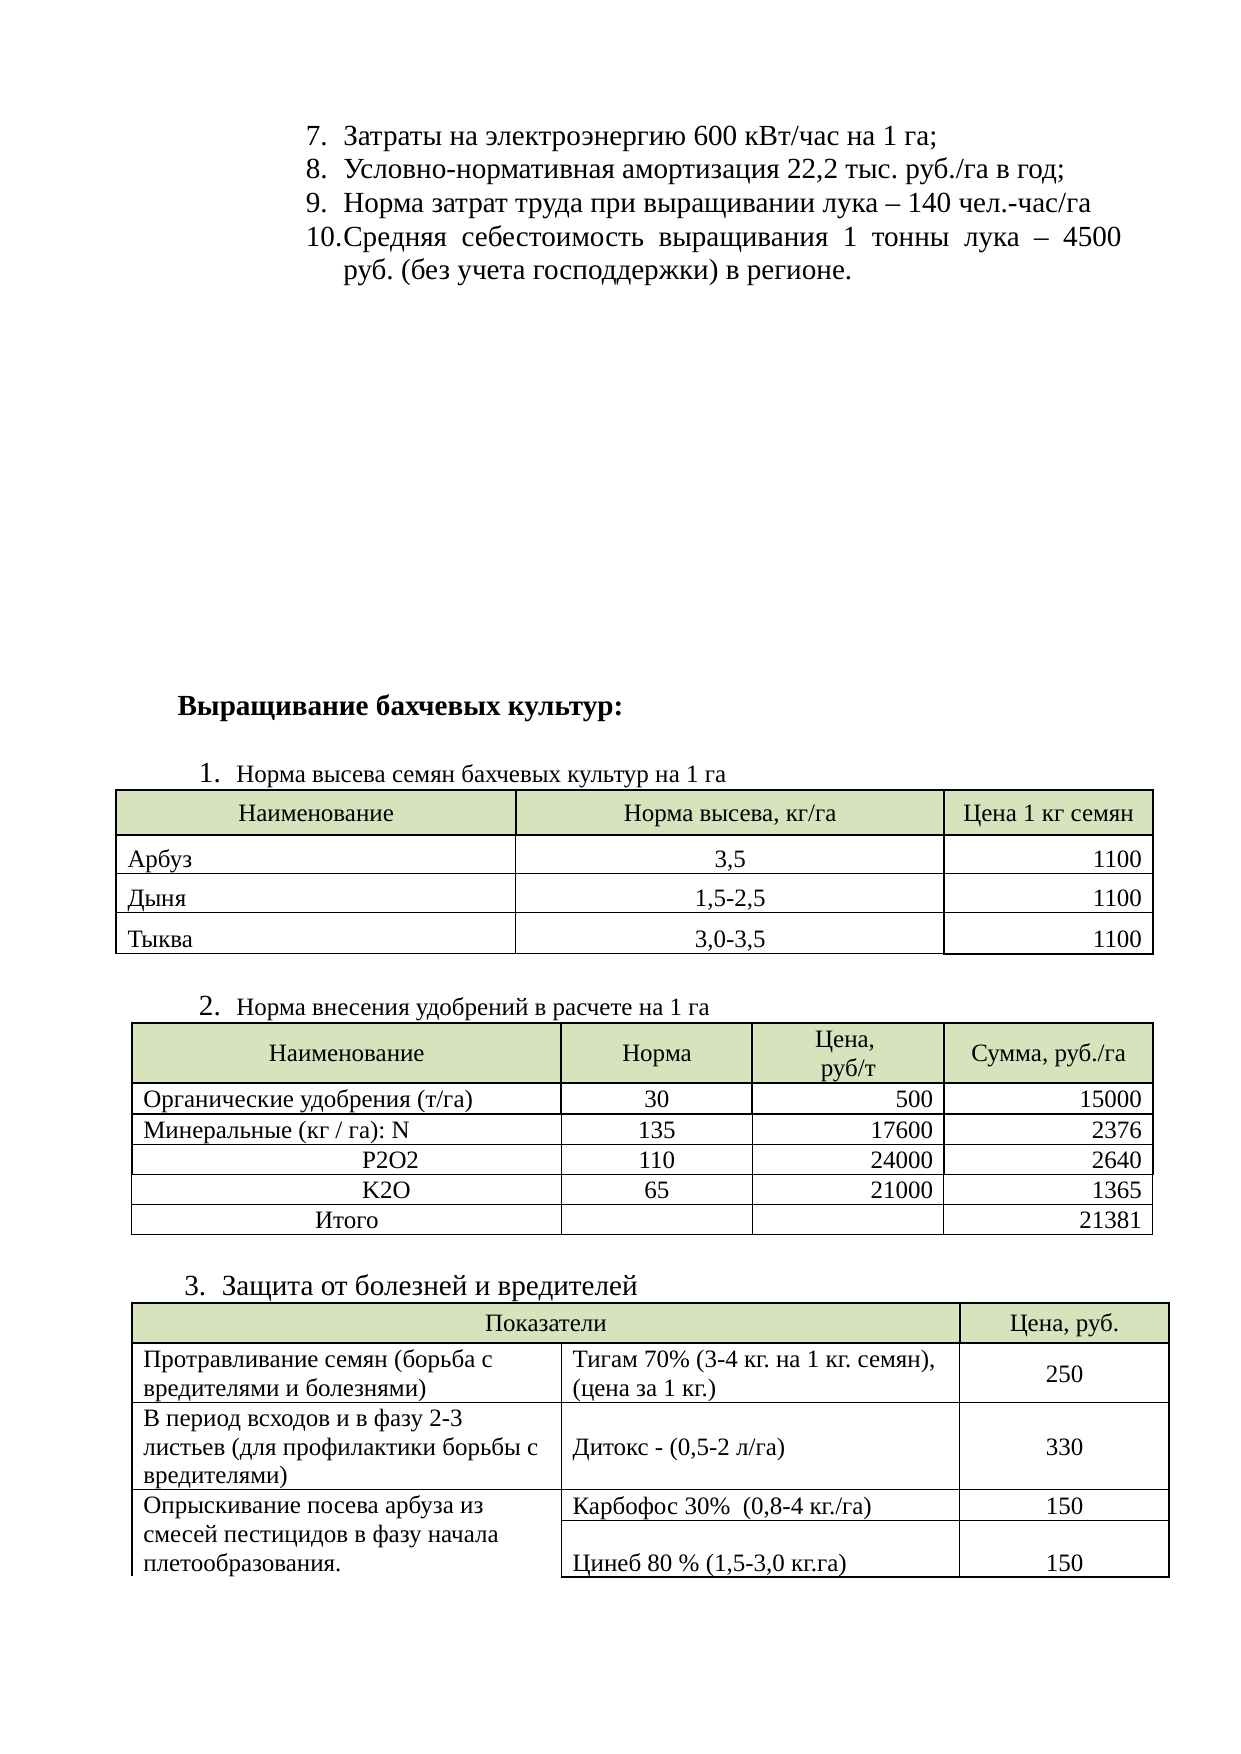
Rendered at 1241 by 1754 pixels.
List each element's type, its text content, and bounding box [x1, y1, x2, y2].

table_cell P2O2 [133, 1145, 561, 1174]
table_cell 30 [562, 1084, 751, 1112]
table_cell Дыня [117, 874, 515, 912]
table_header Наименование [133, 1024, 560, 1082]
table_cell 17600 [753, 1115, 943, 1144]
text Выращивание бахчевых культур: [118, 688, 1122, 722]
table_cell Протравливание семян (борьба с вредителями и болезнями) [133, 1344, 561, 1402]
table_cell Дитокс - (0,5-2 л/га) [562, 1403, 959, 1489]
table_cell 21000 [753, 1175, 943, 1204]
table_cell 3,0-3,5 [516, 913, 943, 953]
table_cell Тигам 70% (3-4 кг. на 1 кг. семян), (цена за 1 кг.) [562, 1344, 959, 1402]
table_cell Тыква [117, 913, 515, 953]
table_header Цена, руб. [961, 1304, 1168, 1342]
list Защита от болезней и вредителей [184, 1268, 1122, 1302]
table_cell В период всходов и в фазу 2-3 листьев (для профилактики борьбы с вредителями) [133, 1403, 561, 1489]
table_cell Арбуз [117, 836, 515, 873]
table_cell 15000 [945, 1084, 1152, 1112]
table_cell 3,5 [516, 836, 943, 873]
table_header Норма высева, кг/га [517, 791, 943, 834]
table_cell Минеральные (кг / га): N [133, 1115, 561, 1144]
list Норма высева семян бахчевых культур на 1 га [199, 755, 1122, 789]
table_cell 2640 [945, 1145, 1152, 1174]
table_cell 1100 [945, 874, 1152, 912]
table_header Норма [562, 1024, 751, 1082]
list Средняя себестоимость выращивания 1 тонны лука – 4500 руб. (без учета господдержки) в регионе. [306, 219, 1122, 286]
table_cell K2O [132, 1175, 561, 1204]
list Условно-нормативная амортизация 22,2 тыс. руб./га в год; [306, 152, 1122, 185]
table_cell 250 [960, 1344, 1168, 1402]
table_cell Карбофос 30% (0,8-4 кг./га) [562, 1490, 959, 1520]
table_cell 135 [562, 1115, 752, 1144]
table_header Показатели [133, 1304, 959, 1342]
list Норма внесения удобрений в расчете на 1 га [199, 988, 1122, 1022]
table_cell 1365 [944, 1175, 1152, 1204]
table_cell 110 [562, 1145, 752, 1174]
table_cell 21381 [944, 1205, 1152, 1233]
table_cell Итого [132, 1205, 561, 1233]
table_cell Цинеб 80 % (1,5-3,0 кг.га) [562, 1521, 959, 1576]
table_cell 24000 [753, 1145, 943, 1174]
table_cell Опрыскивание посева арбуза из смесей пестицидов в фазу начала плетообразования. [133, 1490, 561, 1576]
table_cell 1100 [945, 836, 1152, 873]
table_cell 65 [562, 1175, 752, 1204]
table_cell [753, 1205, 943, 1233]
table_cell 500 [753, 1084, 943, 1112]
list Норма затрат труда при выращивании лука – 140 чел.-час/га [306, 185, 1122, 219]
table_cell 330 [960, 1403, 1168, 1489]
table_header Цена 1 кг семян [945, 791, 1152, 834]
table_cell 2376 [945, 1115, 1152, 1144]
table_cell 1100 [945, 913, 1152, 953]
table_cell Органические удобрения (т/га) [133, 1084, 560, 1112]
table_cell 1,5-2,5 [516, 874, 943, 912]
table_header Цена, руб/т [753, 1024, 943, 1082]
table_header Наименование [117, 791, 515, 834]
table_cell 150 [960, 1521, 1168, 1576]
table_cell 150 [960, 1490, 1168, 1520]
list Затраты на электроэнергию 600 кВт/час на 1 га; [306, 118, 1122, 152]
table_cell [562, 1205, 752, 1233]
table_header Сумма, руб./га [945, 1024, 1152, 1082]
